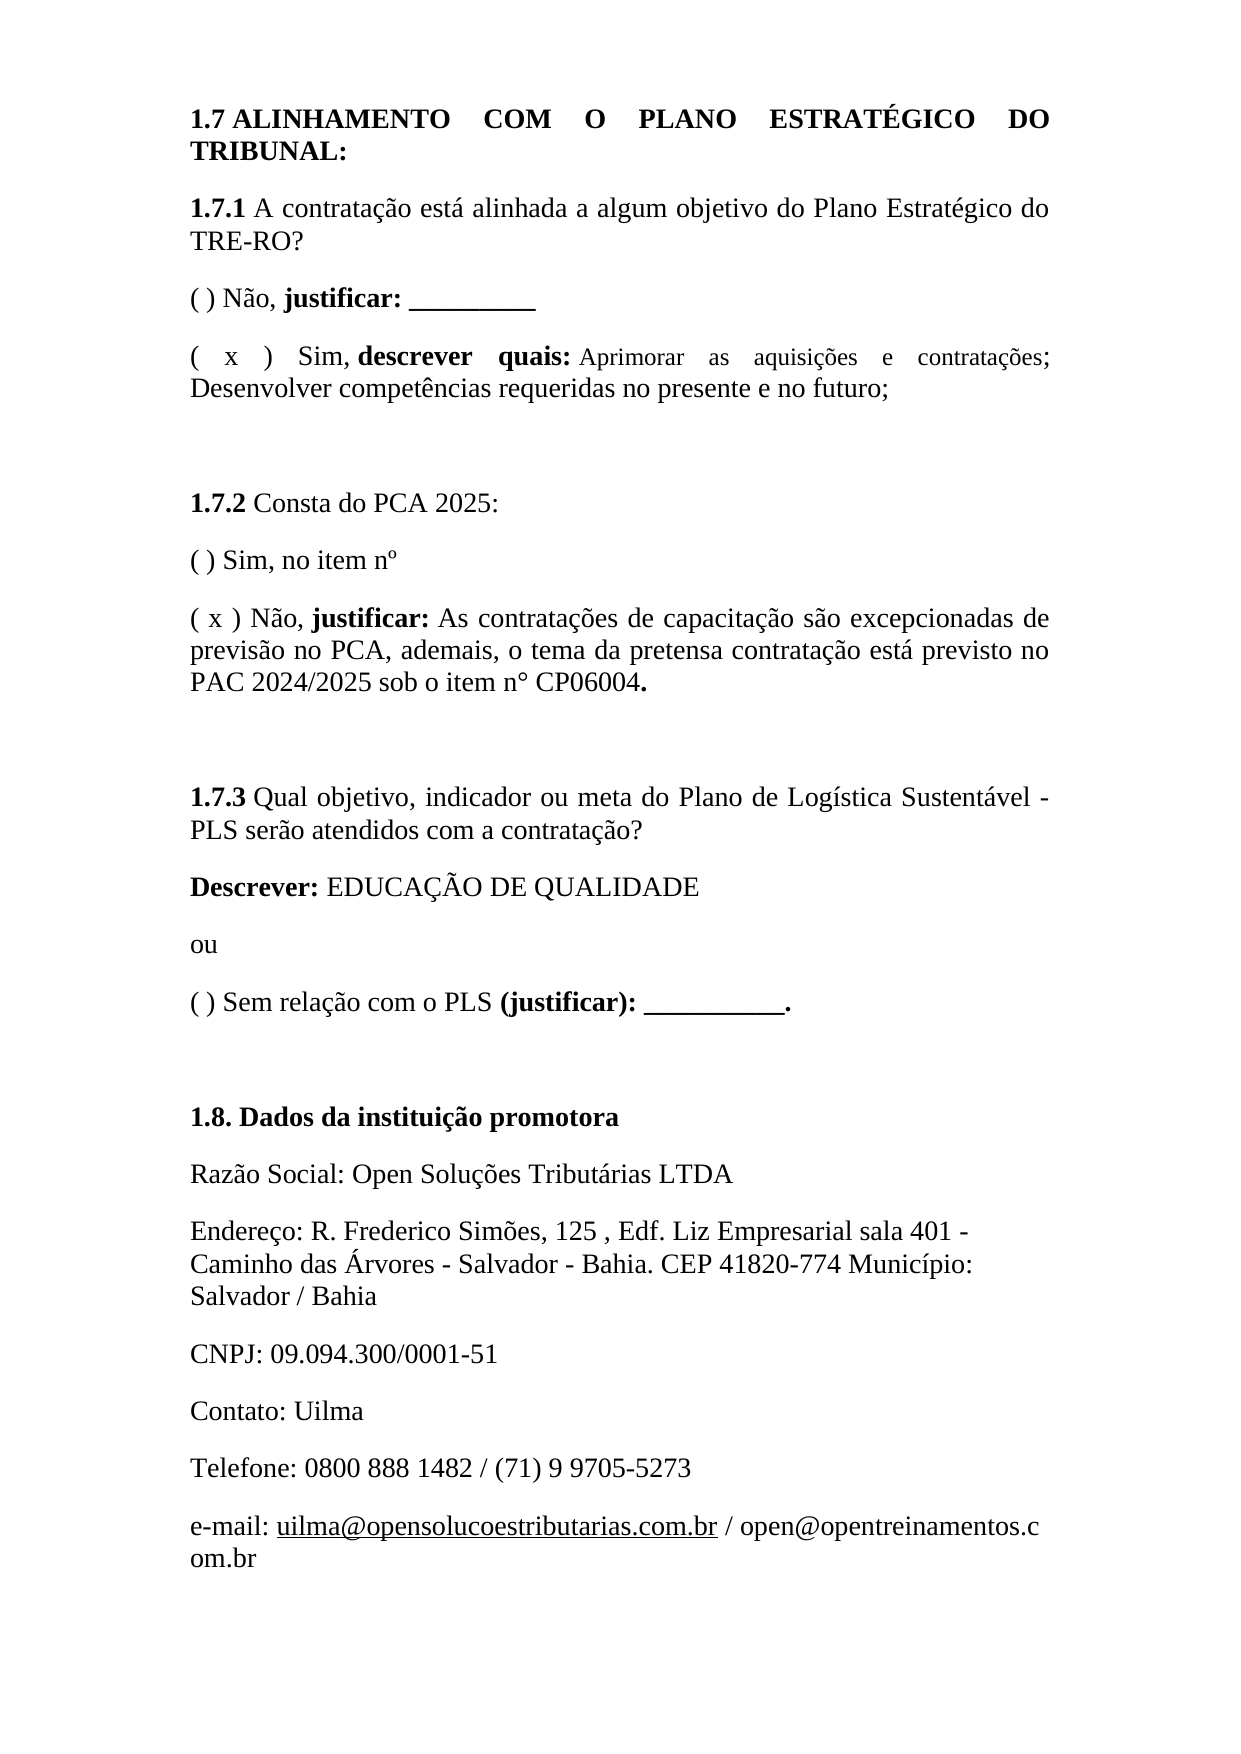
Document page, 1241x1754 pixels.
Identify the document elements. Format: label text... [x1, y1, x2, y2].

text 1.7.3 Qual objetivo, indicador ou meta do Plano de Logística Sustentável - PLS serão atendidos com a contratação? [190, 780, 1051, 845]
text Telefone: 0800 888 1482 / (71) 9 9705-5273 [190, 1451, 1051, 1484]
text Contato: Uilma [190, 1394, 1051, 1426]
text Razão Social: Open Soluções Tributárias LTDA [190, 1157, 1051, 1189]
text ou [190, 927, 1051, 960]
text 1.7 ALINHAMENTO COM O PLANO ESTRATÉGICO DO TRIBUNAL: [190, 102, 1051, 167]
text ( ) Sim, no item nº [190, 543, 1051, 576]
text ( x ) Não, justificar: As contratações de capacitação são excepcionadas de previsão no PCA, ademais, o tema da pretensa contratação está previsto no PAC 2024/2025 sob o item n° CP06004. [190, 601, 1051, 698]
text 1.7.1 A contratação está alinhada a algum objetivo do Plano Estratégico do TRE-RO? [190, 192, 1051, 256]
text ( x ) Sim, descrever quais: Aprimorar as aquisições e contratações; Desenvolver competências requeridas no presente e no futuro; [190, 339, 1051, 403]
text 1.7.2 Consta do PCA 2025: [190, 486, 1051, 518]
text Endereço: R. Frederico Simões, 125 , Edf. Liz Empresarial sala 401 - Caminho das Árvores - Salvador - Bahia. CEP 41820-774 Município: Salvador / Bahia [190, 1214, 1051, 1312]
text Descrever: EDUCAÇÃO DE QUALIDADE [190, 870, 1051, 902]
text ( ) Sem relação com o PLS (justificar): __________. [190, 985, 1051, 1017]
text ( ) Não, justificar: _________ [190, 281, 1051, 314]
text CNPJ: 09.094.300/0001-51 [190, 1337, 1051, 1369]
text e-mail: uilma@opensolucoestributarias.com.br / open@opentreinamentos.com.br [190, 1509, 1051, 1574]
text 1.8. Dados da instituição promotora [190, 1100, 1051, 1132]
